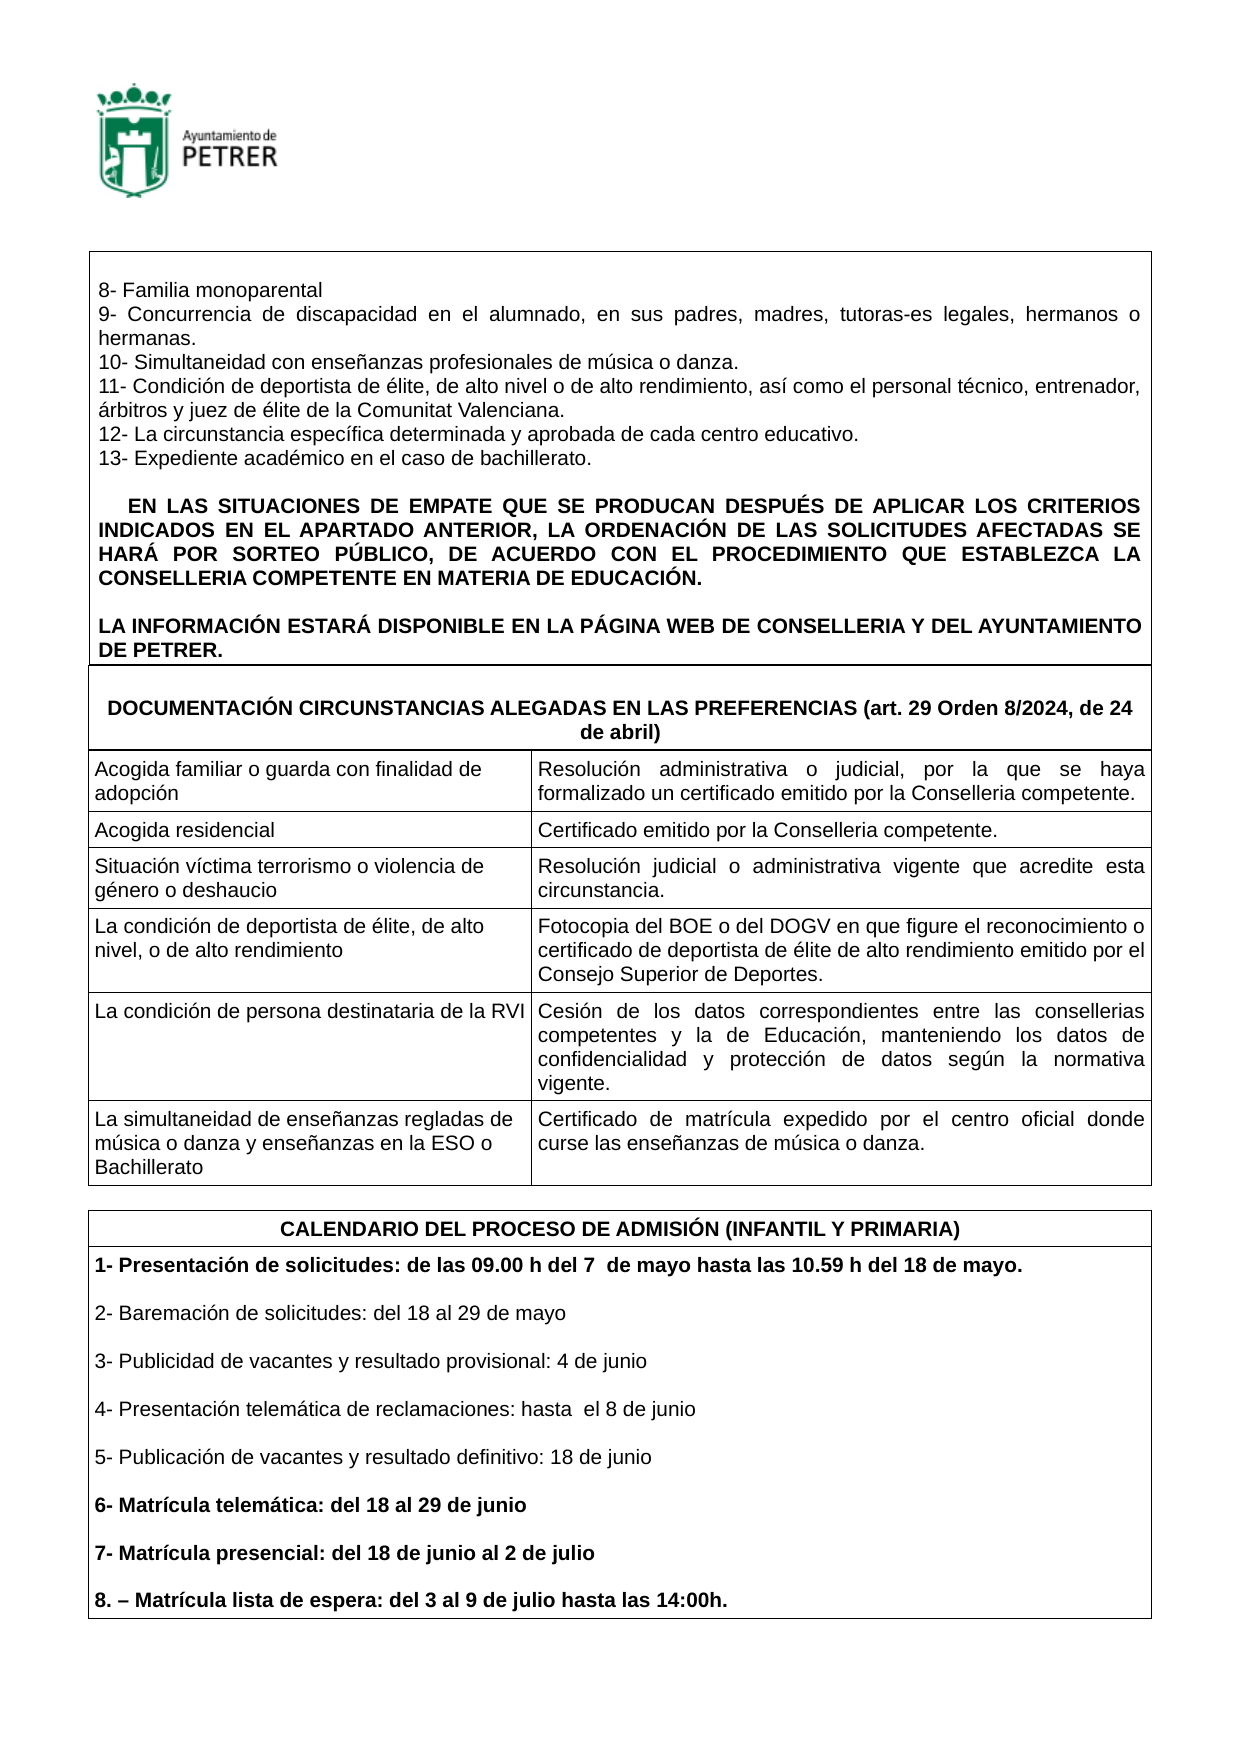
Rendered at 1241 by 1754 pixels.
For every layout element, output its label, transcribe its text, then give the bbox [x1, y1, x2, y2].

table_header CALENDARIO DEL PROCESO DE ADMISIÓN (INFANTIL Y PRIMARIA) [89, 1211, 1151, 1246]
text 8- Familia monoparental [90, 275, 1151, 299]
table_cell La condición de persona destinataria de la RVI [89, 993, 531, 1100]
text EN LAS SITUACIONES DE EMPATE QUE SE PRODUCAN DESPUÉS DE APLICAR LOS CRITERIOS INDICADOS EN EL APARTADO ANTERIOR, LA ORDENACIÓN DE LAS SOLICITUDES AFECTADAS SE HARÁ POR SORTEO PÚBLICO, DE ACUERDO CON EL PROCEDIMIENTO QUE ESTABLEZCA LA CONSELLERIA COMPETENTE EN MATERIA DE EDUCACIÓN. [90, 491, 1151, 590]
table_cell Fotocopia del BOE o del DOGV en que figure el reconocimiento o certificado de deportista de élite de alto rendimiento emitido por el Consejo Superior de Deportes. [532, 909, 1151, 992]
table_cell Acogida residencial [89, 812, 531, 847]
text 9- Concurrencia de discapacidad en el alumnado, en sus padres, madres, tutoras-es legales, hermanos o hermanas. [90, 299, 1151, 347]
table_cell Situación víctima terrorismo o violencia de género o deshaucio [89, 848, 531, 907]
table_header Acogida familiar o guarda con finalidad de adopción [89, 751, 531, 811]
table_header DOCUMENTACIÓN CIRCUNSTANCIAS ALEGADAS EN LAS PREFERENCIAS (art. 29 Orden 8/2024, de 24 de abril) [89, 666, 1151, 749]
table_cell Certificado de matrícula expedido por el centro oficial donde curse las enseñanzas de música o danza. [532, 1101, 1151, 1184]
table_cell 1- Presentación de solicitudes: de las 09.00 h del 7 de mayo hasta las 10.59 h del 18 de mayo. 2- Baremación de solicitudes: del 18 al 29 de mayo 3- Publicidad de vacantes y resultado provisional: 4 de junio 4- Presentación telemática de reclamaciones: hasta el 8 de junio 5- Publicación de vacantes y resultado definitivo: 18 de junio 6- Matrícula telemática: del 18 al 29 de junio 7- Matrícula presencial: del 18 de junio al 2 de julio 8. – Matrícula lista de espera: del 3 al 9 de julio hasta las 14:00h. [89, 1247, 1151, 1618]
table_cell La condición de deportista de élite, de alto nivel, o de alto rendimiento [89, 909, 531, 992]
text 10- Simultaneidad con enseñanzas profesionales de música o danza. [90, 347, 1151, 371]
text LA INFORMACIÓN ESTARÁ DISPONIBLE EN LA PÁGINA WEB DE CONSELLERIA Y DEL AYUNTAMIENTO DE PETRER. [90, 611, 1151, 664]
table_header Resolución administrativa o judicial, por la que se haya formalizado un certificado emitido por la Conselleria competente. [532, 751, 1151, 811]
table_cell La simultaneidad de enseñanzas regladas de música o danza y enseñanzas en la ESO o Bachillerato [89, 1101, 531, 1184]
text 13- Expediente académico en el caso de bachillerato. [90, 443, 1151, 470]
table_cell Certificado emitido por la Conselleria competente. [532, 812, 1151, 847]
table_cell Cesión de los datos correspondientes entre las consellerias competentes y la de Educación, manteniendo los datos de confidencialidad y protección de datos según la normativa vigente. [532, 993, 1151, 1100]
table_cell Resolución judicial o administrativa vigente que acredite esta circunstancia. [532, 848, 1151, 907]
text 12- La circunstancia específica determinada y aprobada de cada centro educativo. [90, 419, 1151, 443]
picture [88, 83, 376, 198]
text 11- Condición de deportista de élite, de alto nivel o de alto rendimiento, así como el personal técnico, entrenador, árbitros y juez de élite de la Comunitat Valenciana. [90, 371, 1151, 419]
